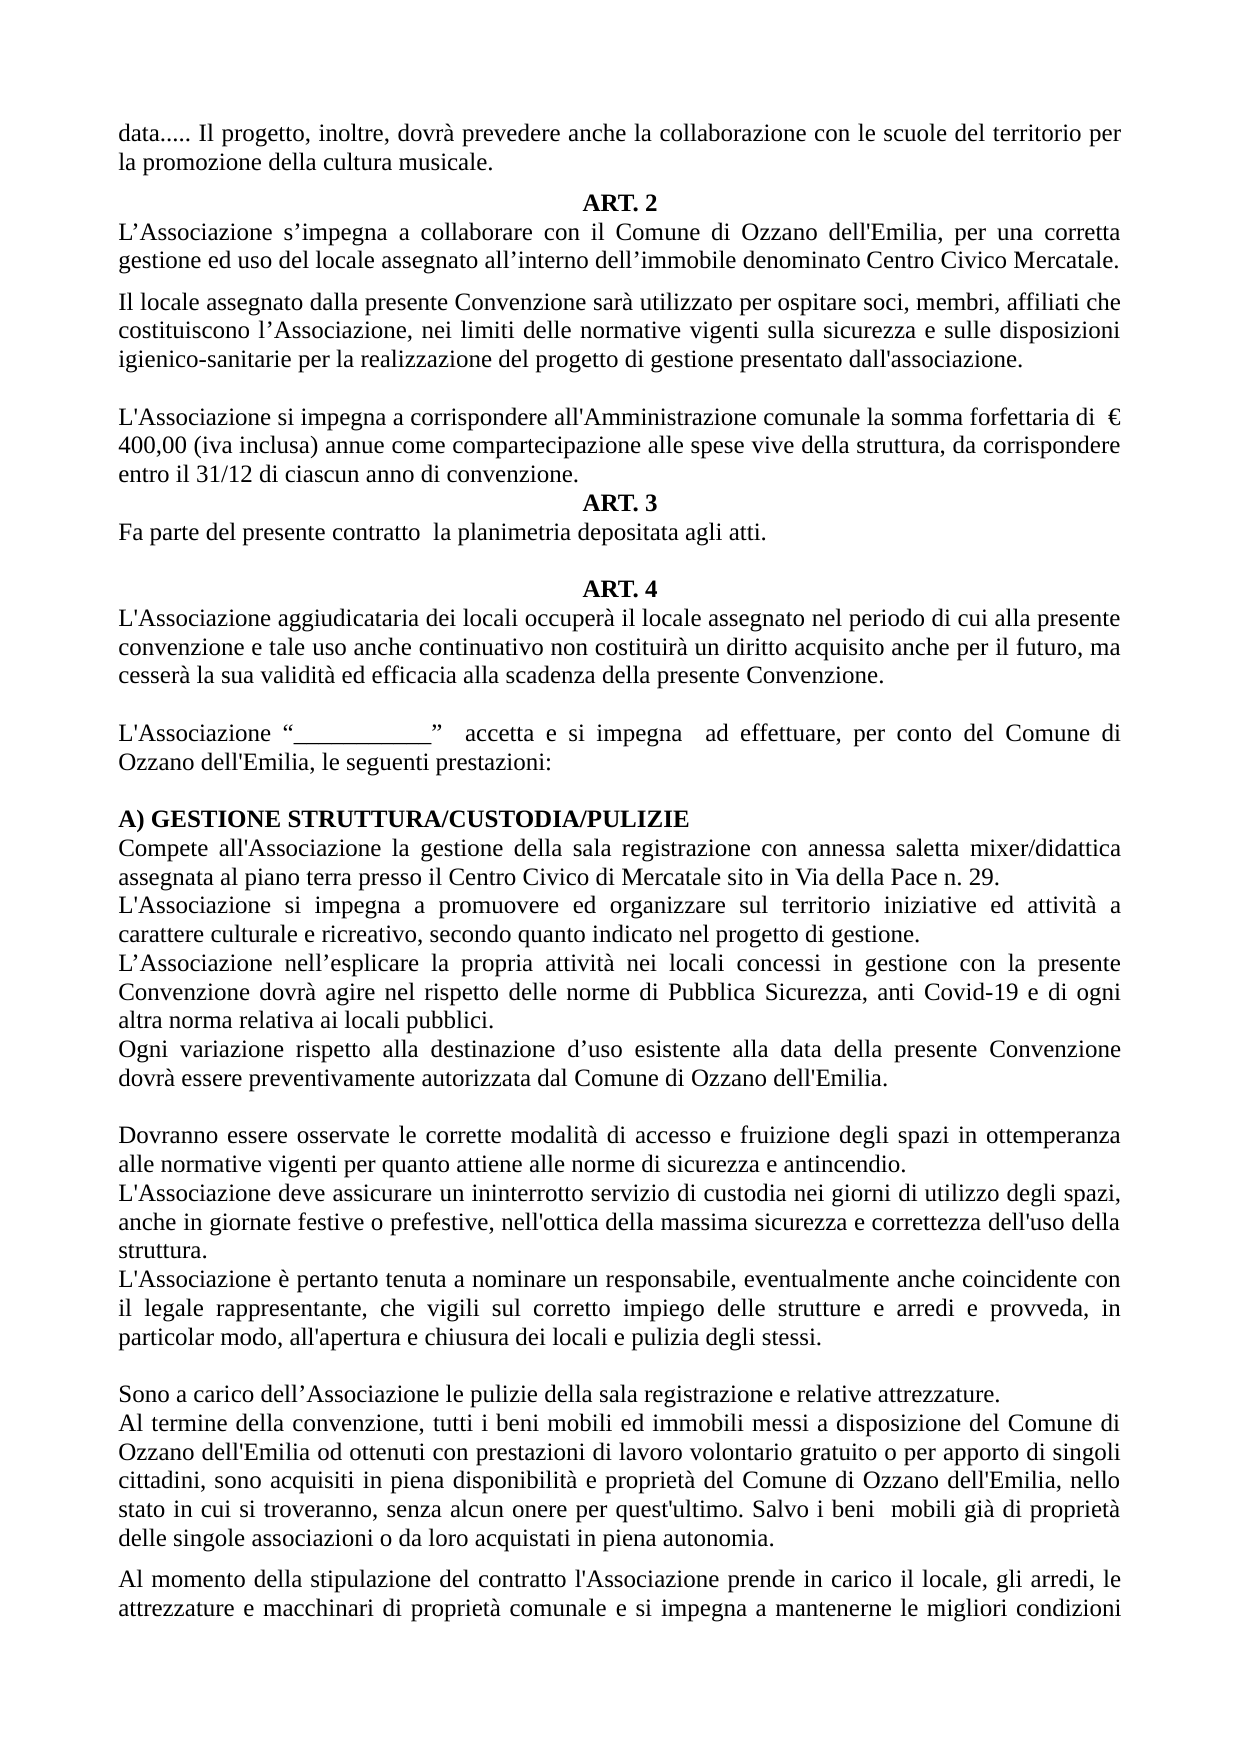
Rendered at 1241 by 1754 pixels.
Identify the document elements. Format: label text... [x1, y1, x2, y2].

text L'Associazione aggiudicataria dei locali occuperà il locale assegnato nel periodo di cui alla presente convenzione e tale uso anche continuativo non costituirà un diritto acquisito anche per il futuro, ma cesserà la sua validità ed efficacia alla scadenza della presente Convenzione. [118, 603, 1122, 689]
text L'Associazione è pertanto tenuta a nominare un responsabile, eventualmente anche coincidente con il legale rappresentante, che vigili sul corretto impiego delle strutture e arredi e provveda, in particolar modo, all'apertura e chiusura dei locali e pulizia degli stessi. [118, 1264, 1122, 1351]
text Fa parte del presente contratto la planimetria depositata agli atti. [118, 517, 1122, 546]
text Al termine della convenzione, tutti i beni mobili ed immobili messi a disposizione del Comune di Ozzano dell'Emilia od ottenuti con prestazioni di lavoro volontario gratuito o per apporto di singoli cittadini, sono acquisiti in piena disponibilità e proprietà del Comune di Ozzano dell'Emilia, nello stato in cui si troveranno, senza alcun onere per quest'ultimo. Salvo i beni mobili già di proprietà delle singole associazioni o da loro acquistati in piena autonomia. [118, 1408, 1122, 1552]
text L'Associazione si impegna a corrispondere all'Amministrazione comunale la somma forfettaria di € 400,00 (iva inclusa) annue come compartecipazione alle spese vive della struttura, da corrispondere entro il 31/12 di ciascun anno di convenzione. [118, 402, 1122, 488]
text Al momento della stipulazione del contratto l'Associazione prende in carico il locale, gli arredi, le attrezzature e macchinari di proprietà comunale e si impegna a mantenerne le migliori condizioni [118, 1564, 1122, 1622]
text Dovranno essere osservate le corrette modalità di accesso e fruizione degli spazi in ottemperanza alle normative vigenti per quanto attiene alle norme di sicurezza e antincendio. [118, 1121, 1122, 1178]
text L'Associazione deve assicurare un ininterrotto servizio di custodia nei giorni di utilizzo degli spazi, anche in giornate festive o prefestive, nell'ottica della massima sicurezza e correttezza dell'uso della struttura. [118, 1178, 1122, 1264]
text Il locale assegnato dalla presente Convenzione sarà utilizzato per ospitare soci, membri, affiliati che costituiscono l’Associazione, nei limiti delle normative vigenti sulla sicurezza e sulle disposizioni igienico-sanitarie per la realizzazione del progetto di gestione presentato dall'associazione. [118, 287, 1122, 373]
text Sono a carico dell’Associazione le pulizie della sala registrazione e relative attrezzature. [118, 1379, 1122, 1408]
text L'Associazione “___________” accetta e si impegna ad effettuare, per conto del Comune di Ozzano dell'Emilia, le seguenti prestazioni: [118, 718, 1122, 776]
text ART. 4 [118, 574, 1122, 603]
text L’Associazione s’impegna a collaborare con il Comune di Ozzano dell'Emilia, per una corretta gestione ed uso del locale assegnato all’interno dell’immobile denominato Centro Civico Mercatale. [118, 217, 1122, 274]
text ART. 3 [118, 488, 1122, 517]
text Compete all'Associazione la gestione della sala registrazione con annessa saletta mixer/didattica assegnata al piano terra presso il Centro Civico di Mercatale sito in Via della Pace n. 29. [118, 833, 1122, 891]
text data..... Il progetto, inoltre, dovrà prevedere anche la collaborazione con le scuole del territorio per la promozione della cultura musicale. [118, 118, 1122, 176]
text Ogni variazione rispetto alla destinazione d’uso esistente alla data della presente Convenzione dovrà essere preventivamente autorizzata dal Comune di Ozzano dell'Emilia. [118, 1034, 1122, 1092]
text L'Associazione si impegna a promuovere ed organizzare sul territorio iniziative ed attività a carattere culturale e ricreativo, secondo quanto indicato nel progetto di gestione. [118, 891, 1122, 948]
text A) GESTIONE STRUTTURA/CUSTODIA/PULIZIE [118, 804, 1122, 833]
text ART. 2 [118, 188, 1122, 217]
text L’Associazione nell’esplicare la propria attività nei locali concessi in gestione con la presente Convenzione dovrà agire nel rispetto delle norme di Pubblica Sicurezza, anti Covid-19 e di ogni altra norma relativa ai locali pubblici. [118, 948, 1122, 1034]
